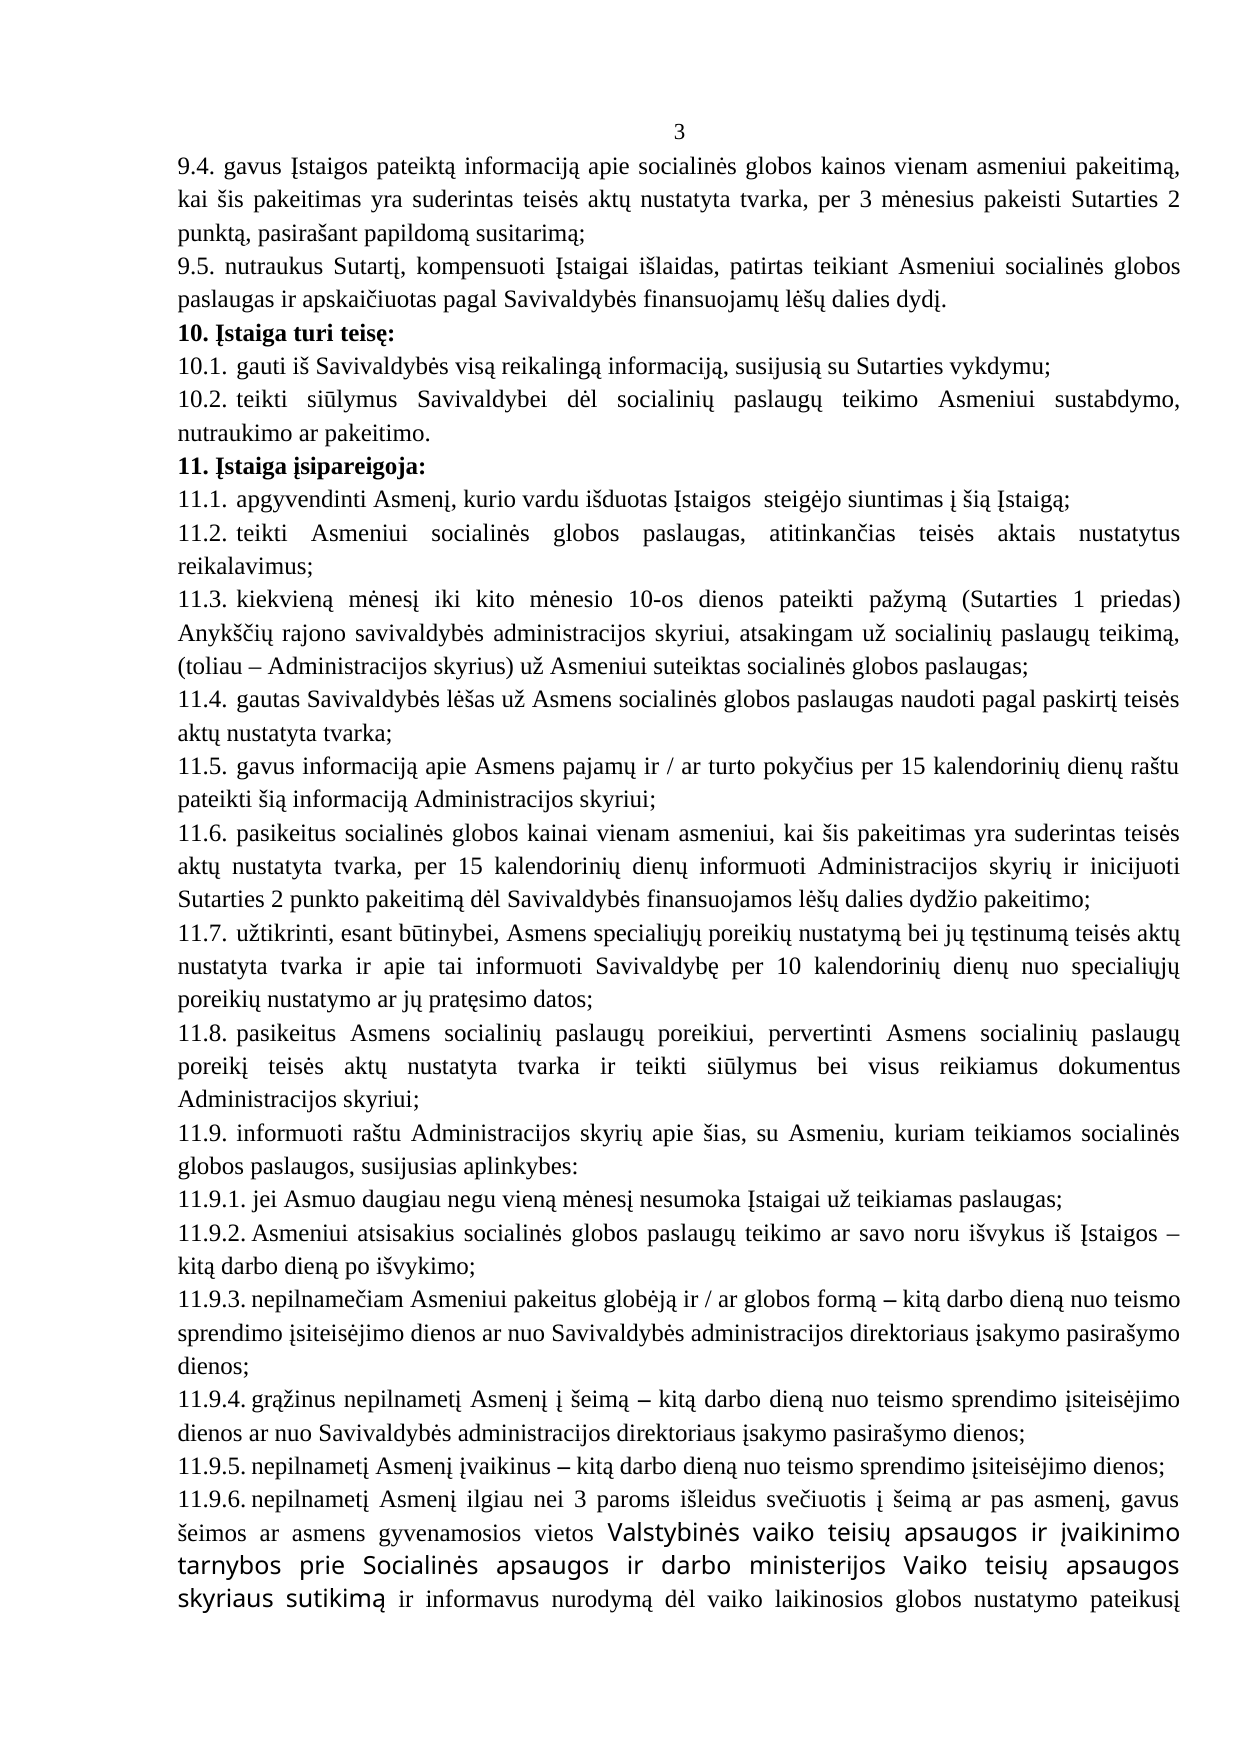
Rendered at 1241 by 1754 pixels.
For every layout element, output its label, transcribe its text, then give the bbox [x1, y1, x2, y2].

text 9.4. gavus Įstaigos pateiktą informaciją apie socialinės globos kainos vienam asmeniui pakeitimą, kai šis pakeitimas yra suderintas teisės aktų nustatyta tvarka, per 3 mėnesius pakeisti Sutarties 2 punktą, pasirašant papildomą susitarimą; [177, 148, 1181, 248]
text 11.9.1. jei Asmuo daugiau negu vieną mėnesį nesumoka Įstaigai už teikiamas paslaugas; [177, 1181, 1181, 1214]
text 11.4. gautas Savivaldybės lėšas už Asmens socialinės globos paslaugas naudoti pagal paskirtį teisės aktų nustatyta tvarka; [177, 681, 1181, 748]
text 11.3. kiekvieną mėnesį iki kito mėnesio 10-os dienos pateikti pažymą (Sutarties 1 priedas) Anykščių rajono savivaldybės administracijos skyriui, atsakingam už socialinių paslaugų teikimą, (toliau – Administracijos skyrius) už Asmeniui suteiktas socialinės globos paslaugas; [177, 581, 1181, 681]
text 11.9.4. grąžinus nepilnametį Asmenį į šeimą – kitą darbo dieną nuo teismo sprendimo įsiteisėjimo dienos ar nuo Savivaldybės administracijos direktoriaus įsakymo pasirašymo dienos; [177, 1381, 1181, 1448]
text 11.9.3. nepilnamečiam Asmeniui pakeitus globėją ir / ar globos formą – kitą darbo dieną nuo teismo sprendimo įsiteisėjimo dienos ar nuo Savivaldybės administracijos direktoriaus įsakymo pasirašymo dienos; [177, 1281, 1181, 1381]
text 11.5. gavus informaciją apie Asmens pajamų ir / ar turto pokyčius per 15 kalendorinių dienų raštu pateikti šią informaciją Administracijos skyriui; [177, 748, 1181, 814]
text 10. Įstaiga turi teisę: [177, 314, 1181, 348]
text 11.8. pasikeitus Asmens socialinių paslaugų poreikiui, pervertinti Asmens socialinių paslaugų poreikį teisės aktų nustatyta tvarka ir teikti siūlymus bei visus reikiamus dokumentus Administracijos skyriui; [177, 1014, 1181, 1114]
text 10.1. gauti iš Savivaldybės visą reikalingą informaciją, susijusią su Sutarties vykdymu; [177, 348, 1181, 381]
text 11.1. apgyvendinti Asmenį, kurio vardu išduotas Įstaigos steigėjo siuntimas į šią Įstaigą; [177, 481, 1181, 514]
text 11.9.5. nepilnametį Asmenį įvaikinus – kitą darbo dieną nuo teismo sprendimo įsiteisėjimo dienos; [177, 1448, 1181, 1481]
text 11.7. užtikrinti, esant būtinybei, Asmens specialiųjų poreikių nustatymą bei jų tęstinumą teisės aktų nustatyta tvarka ir apie tai informuoti Savivaldybę per 10 kalendorinių dienų nuo specialiųjų poreikių nustatymo ar jų pratęsimo datos; [177, 914, 1181, 1014]
text 10.2. teikti siūlymus Savivaldybei dėl socialinių paslaugų teikimo Asmeniui sustabdymo, nutraukimo ar pakeitimo. [177, 381, 1181, 448]
text 11.9.2. Asmeniui atsisakius socialinės globos paslaugų teikimo ar savo noru išvykus iš Įstaigos – kitą darbo dieną po išvykimo; [177, 1214, 1181, 1281]
text 11.6. pasikeitus socialinės globos kainai vienam asmeniui, kai šis pakeitimas yra suderintas teisės aktų nustatyta tvarka, per 15 kalendorinių dienų informuoti Administracijos skyrių ir inicijuoti Sutarties 2 punkto pakeitimą dėl Savivaldybės finansuojamos lėšų dalies dydžio pakeitimo; [177, 814, 1181, 914]
text 11.9.6. nepilnametį Asmenį ilgiau nei 3 paroms išleidus svečiuotis į šeimą ar pas asmenį, gavus šeimos ar asmens gyvenamosios vietos Valstybinės vaiko teisių apsaugos ir įvaikinimo tarnybos prie Socialinės apsaugos ir darbo ministerijos Vaiko teisių apsaugos skyriaus sutikimą ir informavus nurodymą dėl vaiko laikinosios globos nustatymo pateikusį [177, 1481, 1181, 1614]
text 11.2. teikti Asmeniui socialinės globos paslaugas, atitinkančias teisės aktais nustatytus reikalavimus; [177, 514, 1181, 581]
text 9.5. nutraukus Sutartį, kompensuoti Įstaigai išlaidas, patirtas teikiant Asmeniui socialinės globos paslaugas ir apskaičiuotas pagal Savivaldybės finansuojamų lėšų dalies dydį. [177, 248, 1181, 314]
text 11.9. informuoti raštu Administracijos skyrių apie šias, su Asmeniu, kuriam teikiamos socialinės globos paslaugos, susijusias aplinkybes: [177, 1114, 1181, 1181]
text 11. Įstaiga įsipareigoja: [177, 448, 1181, 481]
